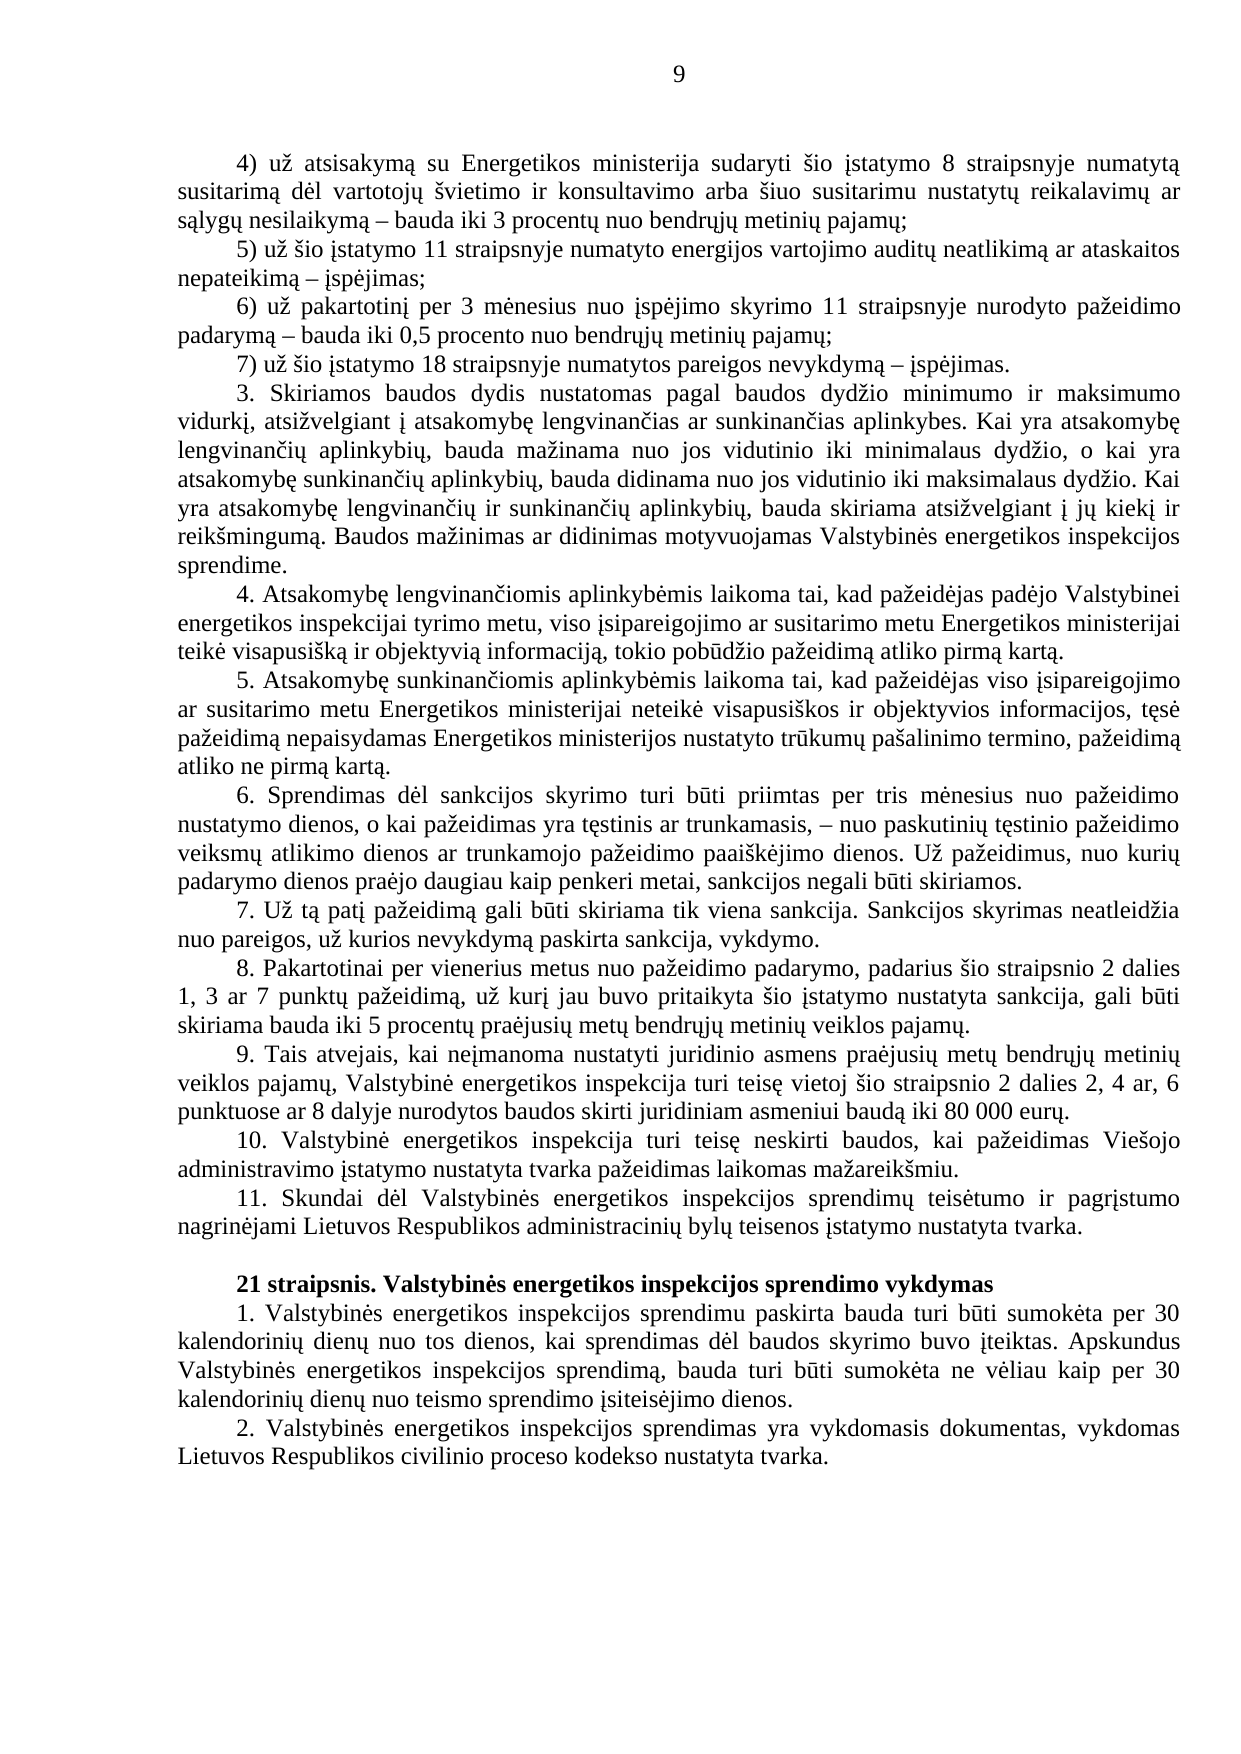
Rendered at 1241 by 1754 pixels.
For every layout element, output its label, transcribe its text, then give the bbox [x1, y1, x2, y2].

text 7. Už tą patį pažeidimą gali būti skiriama tik viena sankcija. Sankcijos skyrimas neatleidžia nuo pareigos, už kurios nevykdymą paskirta sankcija, vykdymo. [177, 895, 1181, 953]
text 10. Valstybinė energetikos inspekcija turi teisę neskirti baudos, kai pažeidimas Viešojo administravimo įstatymo nustatyta tvarka pažeidimas laikomas mažareikšmiu. [177, 1125, 1181, 1183]
text 7) už šio įstatymo 18 straipsnyje numatytos pareigos nevykdymą – įspėjimas. [177, 349, 1181, 378]
text 1. Valstybinės energetikos inspekcijos sprendimu paskirta bauda turi būti sumokėta per 30 kalendorinių dienų nuo tos dienos, kai sprendimas dėl baudos skyrimo buvo įteiktas. Apskundus Valstybinės energetikos inspekcijos sprendimą, bauda turi būti sumokėta ne vėliau kaip per 30 kalendorinių dienų nuo teismo sprendimo įsiteisėjimo dienos. [177, 1298, 1181, 1413]
text 6. Sprendimas dėl sankcijos skyrimo turi būti priimtas per tris mėnesius nuo pažeidimo nustatymo dienos, o kai pažeidimas yra tęstinis ar trunkamasis, – nuo paskutinių tęstinio pažeidimo veiksmų atlikimo dienos ar trunkamojo pažeidimo paaiškėjimo dienos. Už pažeidimus, nuo kurių padarymo dienos praėjo daugiau kaip penkeri metai, sankcijos negali būti skiriamos. [177, 780, 1181, 895]
text 2. Valstybinės energetikos inspekcijos sprendimas yra vykdomasis dokumentas, vykdomas Lietuvos Respublikos civilinio proceso kodekso nustatyta tvarka. [177, 1413, 1181, 1470]
text 3. Skiriamos baudos dydis nustatomas pagal baudos dydžio minimumo ir maksimumo vidurkį, atsižvelgiant į atsakomybę lengvinančias ar sunkinančias aplinkybes. Kai yra atsakomybę lengvinančių aplinkybių, bauda mažinama nuo jos vidutinio iki minimalaus dydžio, o kai yra atsakomybę sunkinančių aplinkybių, bauda didinama nuo jos vidutinio iki maksimalaus dydžio. Kai yra atsakomybę lengvinančių ir sunkinančių aplinkybių, bauda skiriama atsižvelgiant į jų kiekį ir reikšmingumą. Baudos mažinimas ar didinimas motyvuojamas Valstybinės energetikos inspekcijos sprendime. [177, 378, 1181, 579]
text 9. Tais atvejais, kai neįmanoma nustatyti juridinio asmens praėjusių metų bendrųjų metinių veiklos pajamų, Valstybinė energetikos inspekcija turi teisę vietoj šio straipsnio 2 dalies 2, 4 ar, 6 punktuose ar 8 dalyje nurodytos baudos skirti juridiniam asmeniui baudą iki 80 000 eurų. [177, 1039, 1181, 1125]
text 6) už pakartotinį per 3 mėnesius nuo įspėjimo skyrimo 11 straipsnyje nurodyto pažeidimo padarymą – bauda iki 0,5 procento nuo bendrųjų metinių pajamų; [177, 291, 1181, 349]
text 5) už šio įstatymo 11 straipsnyje numatyto energijos vartojimo auditų neatlikimą ar ataskaitos nepateikimą – įspėjimas; [177, 234, 1181, 291]
text 11. Skundai dėl Valstybinės energetikos inspekcijos sprendimų teisėtumo ir pagrįstumo nagrinėjami Lietuvos Respublikos administracinių bylų teisenos įstatymo nustatyta tvarka. [177, 1183, 1181, 1240]
text 8. Pakartotinai per vienerius metus nuo pažeidimo padarymo, padarius šio straipsnio 2 dalies 1, 3 ar 7 punktų pažeidimą, už kurį jau buvo pritaikyta šio įstatymo nustatyta sankcija, gali būti skiriama bauda iki 5 procentų praėjusių metų bendrųjų metinių veiklos pajamų. [177, 953, 1181, 1039]
text 4) už atsisakymą su Energetikos ministerija sudaryti šio įstatymo 8 straipsnyje numatytą susitarimą dėl vartotojų švietimo ir konsultavimo arba šiuo susitarimu nustatytų reikalavimų ar sąlygų nesilaikymą – bauda iki 3 procentų nuo bendrųjų metinių pajamų; [177, 148, 1181, 234]
text 5. Atsakomybę sunkinančiomis aplinkybėmis laikoma tai, kad pažeidėjas viso įsipareigojimo ar susitarimo metu Energetikos ministerijai neteikė visapusiškos ir objektyvios informacijos, tęsė pažeidimą nepaisydamas Energetikos ministerijos nustatyto trūkumų pašalinimo termino, pažeidimą atliko ne pirmą kartą. [177, 665, 1181, 780]
text 4. Atsakomybę lengvinančiomis aplinkybėmis laikoma tai, kad pažeidėjas padėjo Valstybinei energetikos inspekcijai tyrimo metu, viso įsipareigojimo ar susitarimo metu Energetikos ministerijai teikė visapusišką ir objektyvią informaciją, tokio pobūdžio pažeidimą atliko pirmą kartą. [177, 579, 1181, 665]
text 21 straipsnis. Valstybinės energetikos inspekcijos sprendimo vykdymas [177, 1269, 1181, 1298]
